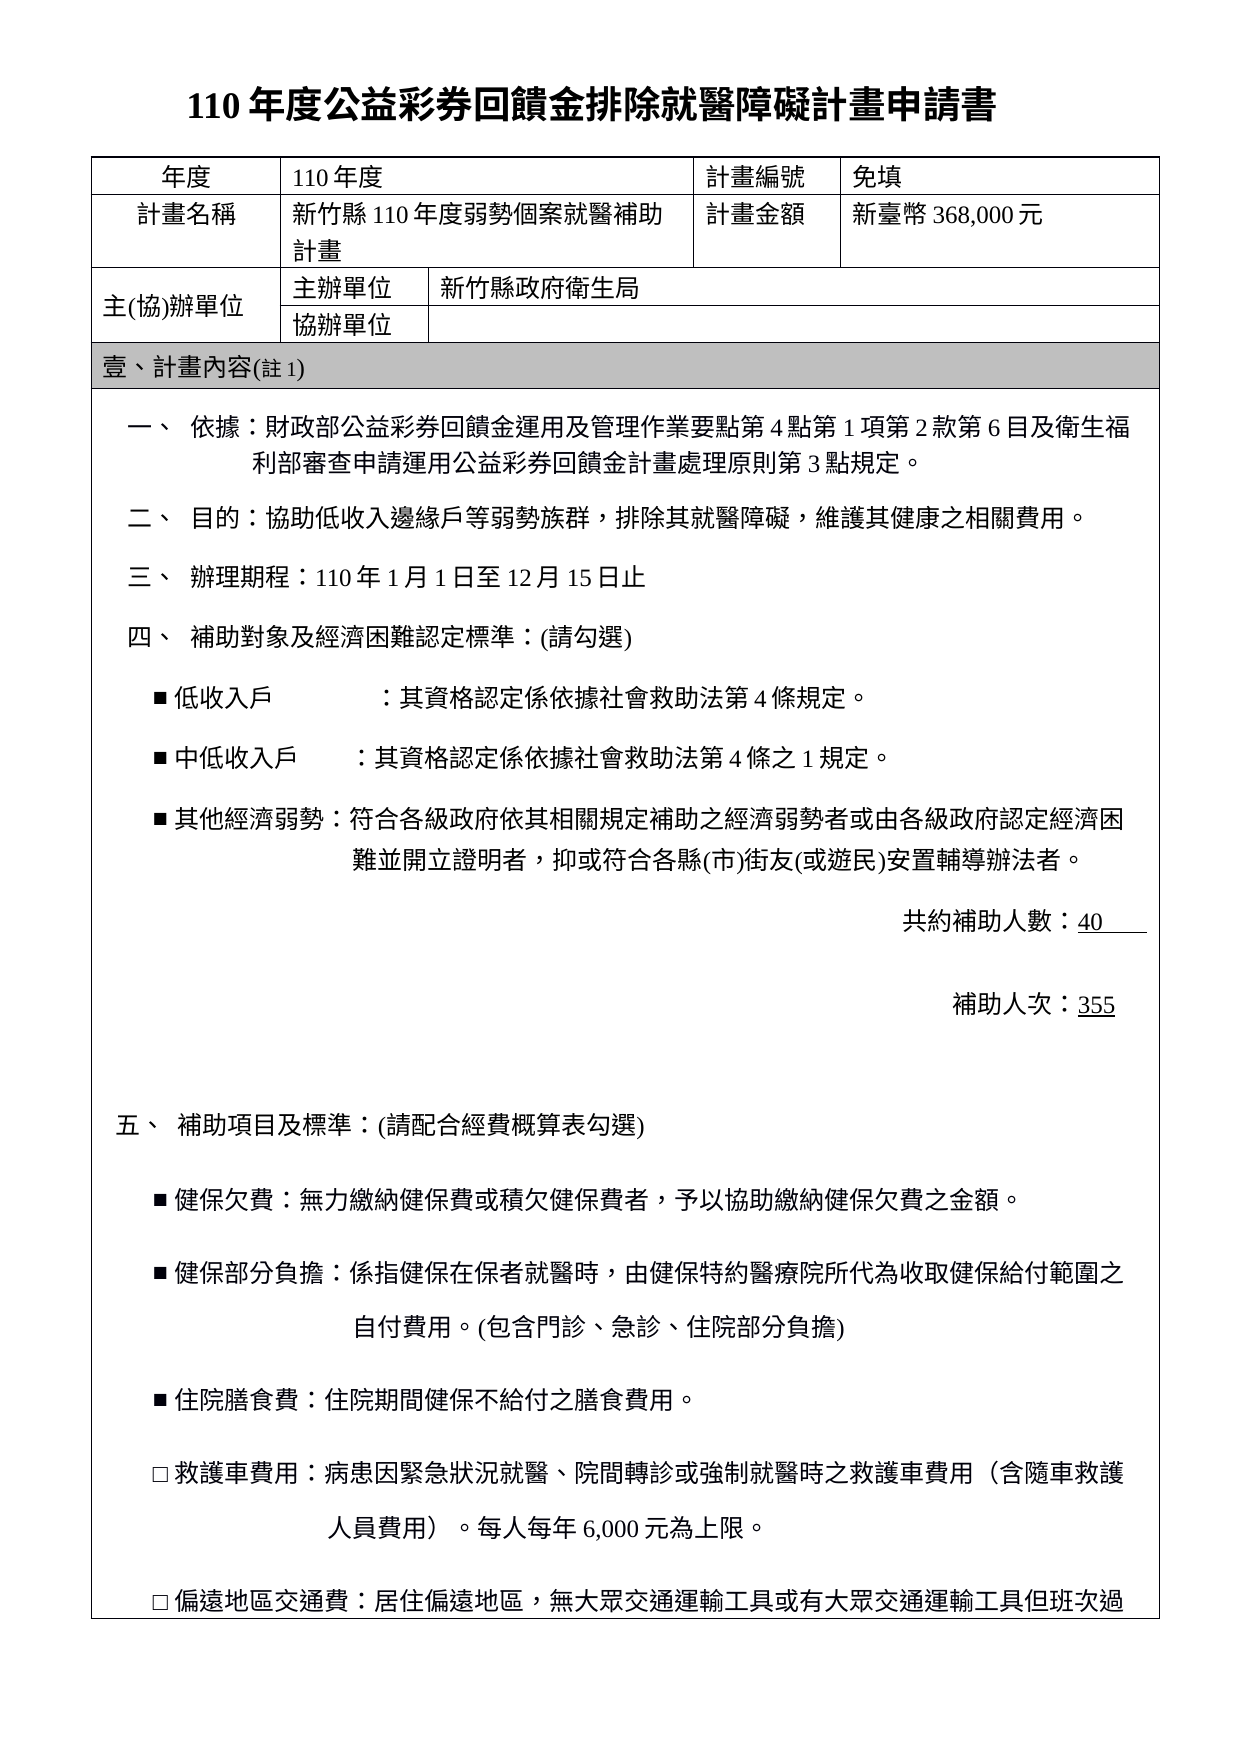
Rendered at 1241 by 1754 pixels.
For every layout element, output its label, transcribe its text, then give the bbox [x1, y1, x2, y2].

table_cell 主辦單位 [281, 268, 428, 304]
table_cell 壹、計畫內容(註1) [92, 343, 1159, 388]
table_cell 計畫名稱 [92, 195, 280, 267]
table_cell 一、 依據：財政部公益彩券回饋金運用及管理作業要點第4點第1項第2款第6目及衛生福利部審查申請運用公益彩券回饋金計畫處理原則第3點規定。 二、 目的：協助低收入邊緣戶等弱勢族群，排除其就醫障礙，維護其健康之相關費用。 三、 辦理期程：110年1月1日至12月15日止 四、 補助對象及經濟困難認定標準：(請勾選) ■ 低收入戶 ：其資格認定係依據社會救助法第4條規定。 ■ 中低收入戶 ：其資格認定係依據社會救助法第4條之1規定。 ■ 其他經濟弱勢：符合各級政府依其相關規定補助之經濟弱勢者或由各級政府認定經濟困難並開立證明者，抑或符合各縣(市)街友(或遊民)安置輔導辦法者。 共約補助人數：40 補助人次：355 五、 補助項目及標準：(請配合經費概算表勾選) ■ 健保欠費：無力繳納健保費或積欠健保費者，予以協助繳納健保欠費之金額。 ■ 健保部分負擔：係指健保在保者就醫時，由健保特約醫療院所代為收取健保給付範圍之 自付費用。(包含門診、急診、住院部分負擔) ■ 住院膳食費：住院期間健保不給付之膳食費用。 □ 救護車費用：病患因緊急狀況就醫、院間轉診或強制就醫時之救護車費用（含隨車救護 人員費用）。每人每年6,000元為上限。 □ 偏遠地區交通費：居住偏遠地區，無大眾交通運輸工具或有大眾交通運輸工具但班次過 [92, 389, 1159, 1618]
table_header 免填 [841, 158, 1159, 194]
table_cell [429, 306, 1159, 342]
table_header 計畫編號 [694, 158, 840, 194]
text 110年度公益彩券回饋金排除就醫障礙計畫申請書 [148, 75, 1017, 129]
table_cell 新臺幣368,000元 [841, 195, 1159, 267]
table_cell 新竹縣110年度弱勢個案就醫補助計畫 [281, 195, 693, 267]
table_header 110年度 [281, 158, 693, 194]
table_cell 計畫金額 [694, 195, 840, 267]
table_cell 協辦單位 [281, 306, 428, 342]
table_header 年度 [92, 158, 280, 194]
table_cell 新竹縣政府衛生局 [429, 268, 1159, 304]
table_cell 主(協)辦單位 [92, 268, 280, 342]
